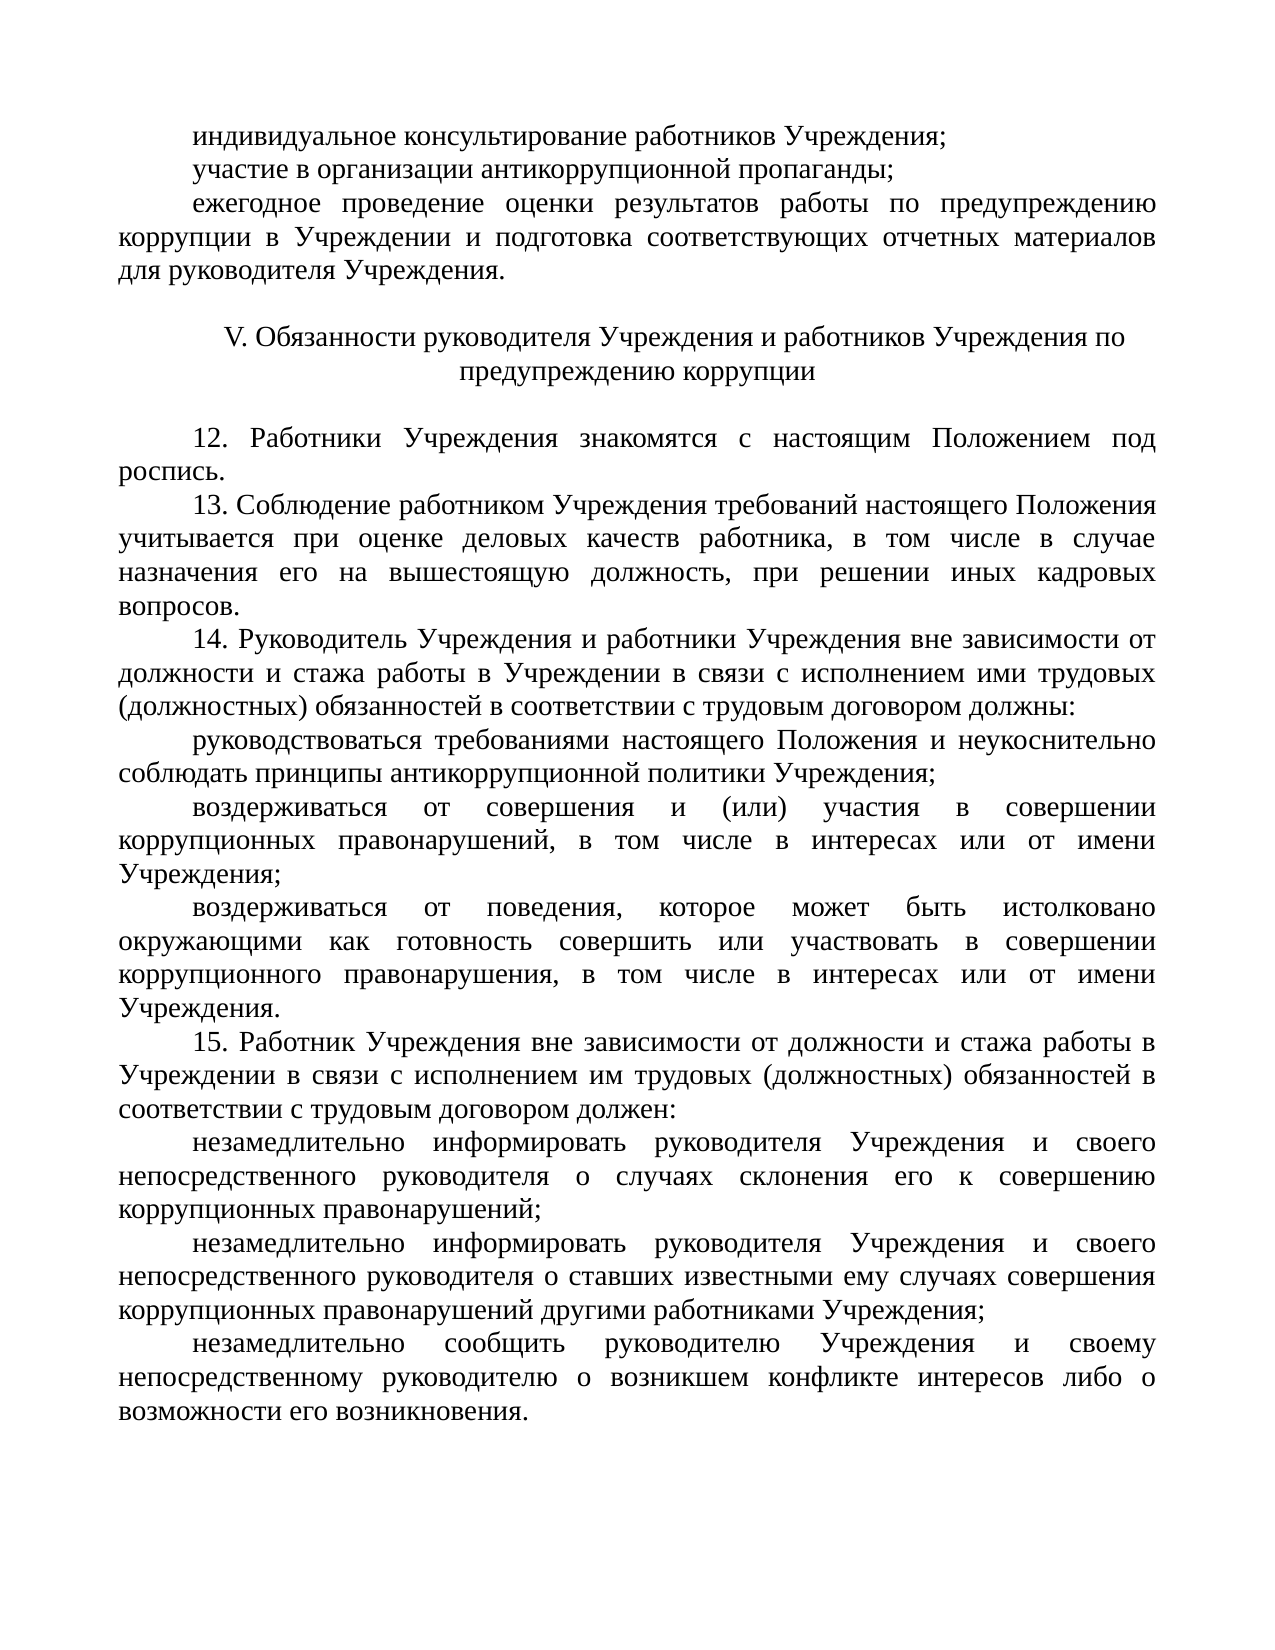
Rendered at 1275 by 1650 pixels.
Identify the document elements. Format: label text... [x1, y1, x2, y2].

text 12. Работники Учреждения знакомятся с настоящим Положением под роспись. [118, 420, 1157, 487]
text 15. Работник Учреждения вне зависимости от должности и стажа работы в Учреждении в связи с исполнением им трудовых (должностных) обязанностей в соответствии с трудовым договором должен: [118, 1024, 1157, 1124]
text незамедлительно информировать руководителя Учреждения и своего непосредственного руководителя о случаях склонения его к совершению коррупционных правонарушений; [118, 1124, 1157, 1225]
text незамедлительно сообщить руководителю Учреждения и своему непосредственному руководителю о возникшем конфликте интересов либо о возможности его возникновения. [118, 1326, 1157, 1426]
text воздерживаться от поведения, которое может быть истолковано окружающими как готовность совершить или участвовать в совершении коррупционного правонарушения, в том числе в интересах или от имени Учреждения. [118, 889, 1157, 1024]
text участие в организации антикоррупционной пропаганды; [118, 152, 1157, 185]
text V. Обязанности руководителя Учреждения и работников Учреждения по предупреждению коррупции [118, 319, 1157, 386]
text воздерживаться от совершения и (или) участия в совершении коррупционных правонарушений, в том числе в интересах или от имени Учреждения; [118, 789, 1157, 889]
text 14. Руководитель Учреждения и работники Учреждения вне зависимости от должности и стажа работы в Учреждении в связи с исполнением ими трудовых (должностных) обязанностей в соответствии с трудовым договором должны: [118, 621, 1157, 722]
text 13. Соблюдение работником Учреждения требований настоящего Положения учитывается при оценке деловых качеств работника, в том числе в случае назначения его на вышестоящую должность, при решении иных кадровых вопросов. [118, 487, 1157, 621]
text индивидуальное консультирование работников Учреждения; [118, 118, 1157, 152]
text руководствоваться требованиями настоящего Положения и неукоснительно соблюдать принципы антикоррупционной политики Учреждения; [118, 722, 1157, 789]
text незамедлительно информировать руководителя Учреждения и своего непосредственного руководителя о ставших известными ему случаях совершения коррупционных правонарушений другими работниками Учреждения; [118, 1225, 1157, 1326]
text ежегодное проведение оценки результатов работы по предупреждению коррупции в Учреждении и подготовка соответствующих отчетных материалов для руководителя Учреждения. [118, 185, 1157, 286]
